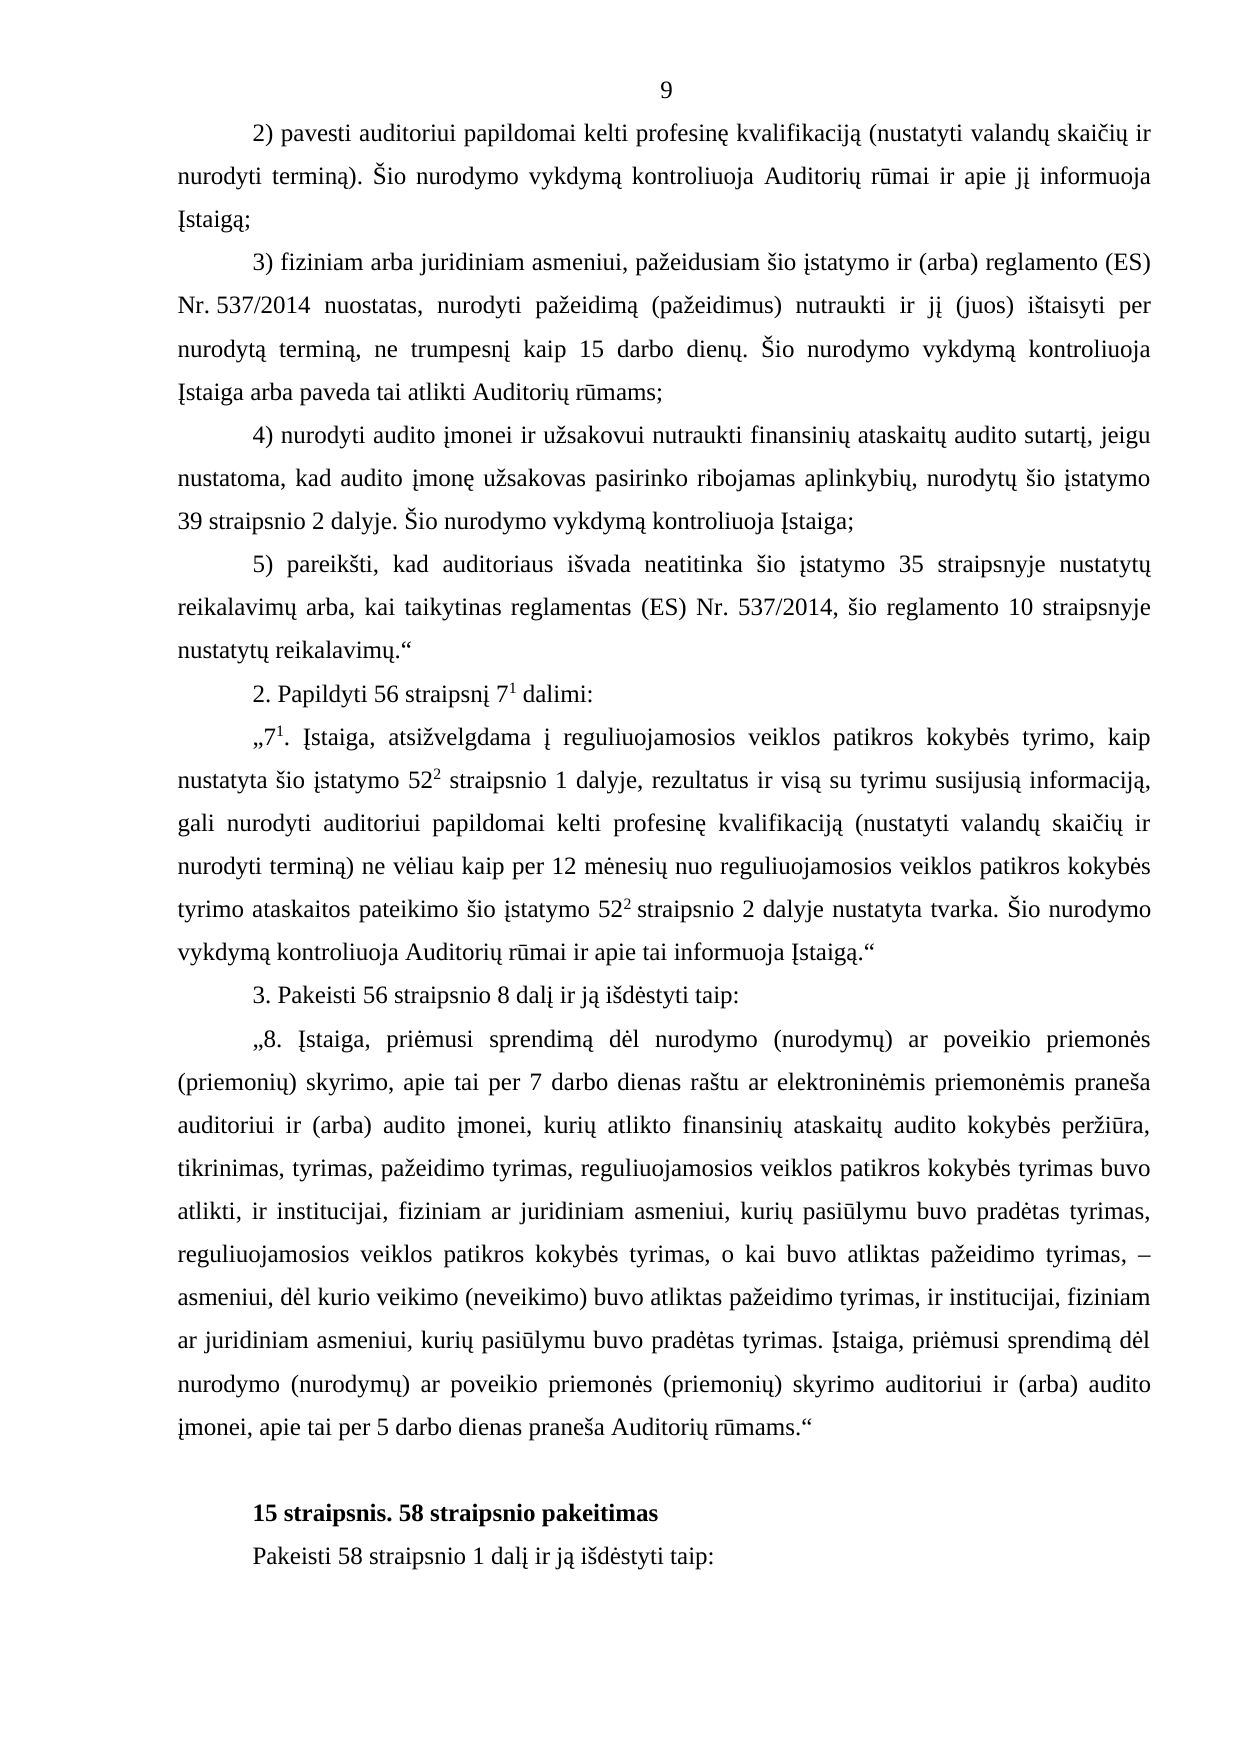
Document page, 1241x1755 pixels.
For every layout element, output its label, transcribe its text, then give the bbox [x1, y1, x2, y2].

text 4) nurodyti audito įmonei ir užsakovui nutraukti finansinių ataskaitų audito sutartį, jeigu nustatoma, kad audito įmonę užsakovas pasirinko ribojamas aplinkybių, nurodytų šio įstatymo 39 straipsnio 2 dalyje. Šio nurodymo vykdymą kontroliuoja Įstaiga; [177, 420, 1152, 535]
text 2. Papildyti 56 straipsnį 71 dalimi: [177, 679, 1152, 707]
text „71. Įstaiga, atsižvelgdama į reguliuojamosios veiklos patikros kokybės tyrimo, kaip nustatyta šio įstatymo 522 straipsnio 1 dalyje, rezultatus ir visą su tyrimu susijusią informaciją, gali nurodyti auditoriui papildomai kelti profesinę kvalifikaciją (nustatyti valandų skaičių ir nurodyti terminą) ne vėliau kaip per 12 mėnesių nuo reguliuojamosios veiklos patikros kokybės tyrimo ataskaitos pateikimo šio įstatymo 522 straipsnio 2 dalyje nustatyta tvarka. Šio nurodymo vykdymą kontroliuoja Auditorių rūmai ir apie tai informuoja Įstaigą.“ [177, 722, 1152, 966]
text 5) pareikšti, kad auditoriaus išvada neatitinka šio įstatymo 35 straipsnyje nustatytų reikalavimų arba, kai taikytinas reglamentas (ES) Nr. 537/2014, šio reglamento 10 straipsnyje nustatytų reikalavimų.“ [177, 549, 1152, 664]
text 15 straipsnis. 58 straipsnio pakeitimas [177, 1498, 1152, 1527]
text 3) fiziniam arba juridiniam asmeniui, pažeidusiam šio įstatymo ir (arba) reglamento (ES) Nr. 537/2014 nuostatas, nurodyti pažeidimą (pažeidimus) nutraukti ir jį (juos) ištaisyti per nurodytą terminą, ne trumpesnį kaip 15 darbo dienų. Šio nurodymo vykdymą kontroliuoja Įstaiga arba paveda tai atlikti Auditorių rūmams; [177, 247, 1152, 406]
text Pakeisti 58 straipsnio 1 dalį ir ją išdėstyti taip: [177, 1541, 1152, 1570]
text 2) pavesti auditoriui papildomai kelti profesinę kvalifikaciją (nustatyti valandų skaičių ir nurodyti terminą). Šio nurodymo vykdymą kontroliuoja Auditorių rūmai ir apie jį informuoja Įstaigą; [177, 118, 1152, 233]
text 3. Pakeisti 56 straipsnio 8 dalį ir ją išdėstyti taip: [177, 981, 1152, 1009]
text „8. Įstaiga, priėmusi sprendimą dėl nurodymo (nurodymų) ar poveikio priemonės (priemonių) skyrimo, apie tai per 7 darbo dienas raštu ar elektroninėmis priemonėmis praneša auditoriui ir (arba) audito įmonei, kurių atlikto finansinių ataskaitų audito kokybės peržiūra, tikrinimas, tyrimas, pažeidimo tyrimas, reguliuojamosios veiklos patikros kokybės tyrimas buvo atlikti, ir institucijai, fiziniam ar juridiniam asmeniui, kurių pasiūlymu buvo pradėtas tyrimas, reguliuojamosios veiklos patikros kokybės tyrimas, o kai buvo atliktas pažeidimo tyrimas, – asmeniui, dėl kurio veikimo (neveikimo) buvo atliktas pažeidimo tyrimas, ir institucijai, fiziniam ar juridiniam asmeniui, kurių pasiūlymu buvo pradėtas tyrimas. Įstaiga, priėmusi sprendimą dėl nurodymo (nurodymų) ar poveikio priemonės (priemonių) skyrimo auditoriui ir (arba) audito įmonei, apie tai per 5 darbo dienas praneša Auditorių rūmams.“ [177, 1024, 1152, 1441]
